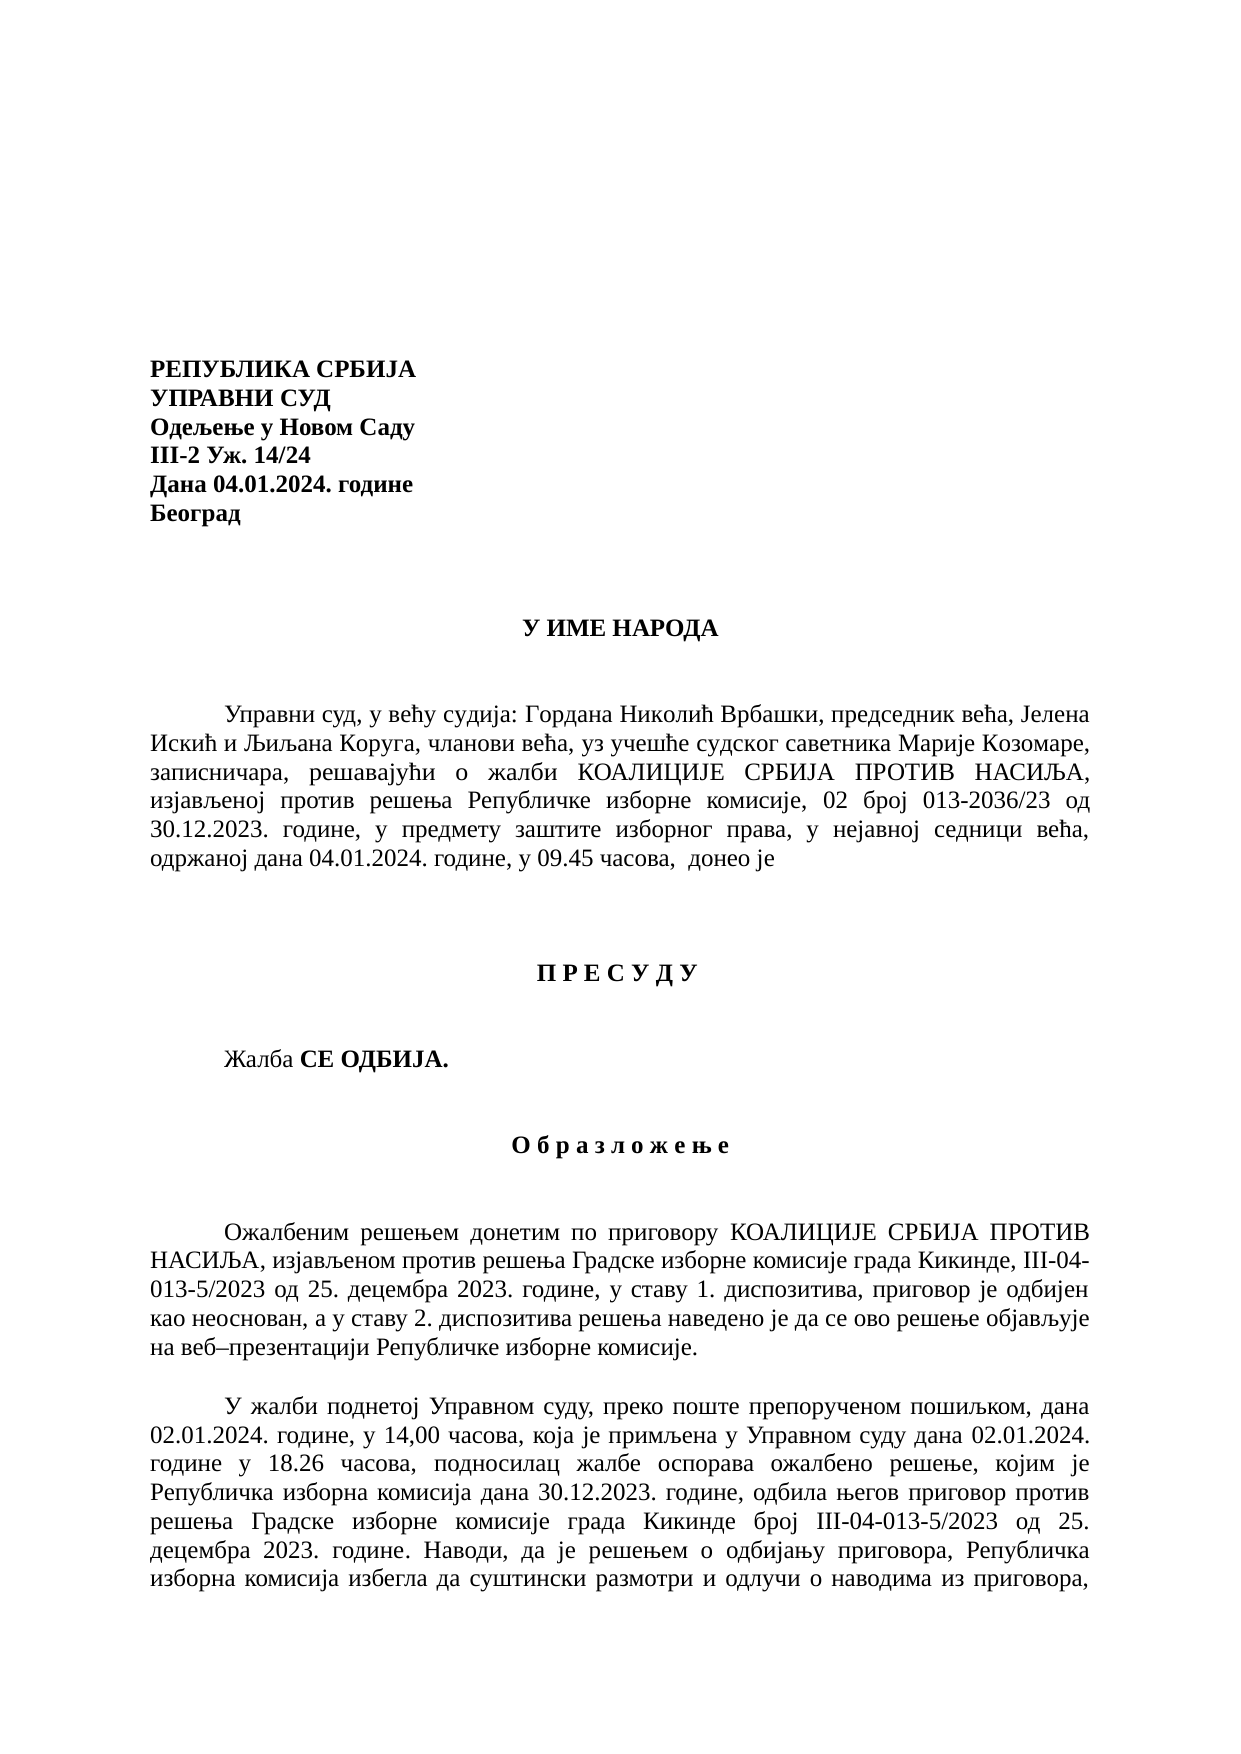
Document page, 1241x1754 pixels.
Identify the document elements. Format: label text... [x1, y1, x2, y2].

text Дана 04.01.2024. године [150, 469, 1090, 498]
text П Р Е С У Д У [150, 958, 1090, 987]
text III-2 Уж. 14/24 [150, 440, 1090, 469]
text У ИМЕ НАРОДА [150, 613, 1090, 642]
text Ожалбеним решењем донетим по приговору КОАЛИЦИЈЕ СРБИЈА ПРОТИВ НАСИЉА, изјављеном против решења Градске изборне комисије града Кикинде, III-04-013-5/2023 од 25. децембра 2023. године, у ставу 1. диспозитива, приговор је одбијен као неоснован, а у ставу 2. диспозитива решења наведено је да се ово решење објављује на веб–презентацији Републичке изборне комисије. [150, 1217, 1090, 1360]
text У жалби поднетој Управном суду, преко поште препорученом пошиљком, дана 02.01.2024. године, у 14,00 часова, која је примљена у Управном суду дана 02.01.2024. године у 18.26 часова, подносилац жалбе оспорава ожалбено решење, којим је Републичка изборна комисија дана 30.12.2023. године, одбила његов приговор против решења Градске изборне комисије града Кикинде број III-04-013-5/2023 од 25. децембра 2023. године. Наводи, да је решењем о одбијању приговора, Републичка изборна комисија избегла да суштински размотри и одлучи о наводима из приговора, [150, 1391, 1090, 1592]
text РЕПУБЛИКА СРБИЈА [150, 148, 1090, 383]
text Београд [150, 498, 1090, 527]
text Управни суд, у већу судија: Гордана Николић Врбашки, председник већа, Јелена Искић и Љиљана Коруга, чланови већа, уз учешће судског саветника Марије Козомаре, записничара, решавајући о жалби КОАЛИЦИЈЕ СРБИЈА ПРОТИВ НАСИЉА, изјављеној против решења Републичке изборне комисије, 02 број 013-2036/23 од 30.12.2023. године, у предмету заштите изборног права, у нејавној седници већа, одржаној дана 04.01.2024. године, у 09.45 часова, донео је [150, 699, 1090, 872]
text О б р а з л о ж е њ е [150, 1130, 1090, 1159]
text Жалба СЕ ОДБИЈА. [150, 1044, 1090, 1073]
text УПРАВНИ СУД [150, 383, 1090, 412]
text Одељење у Новом Саду [150, 412, 1090, 440]
